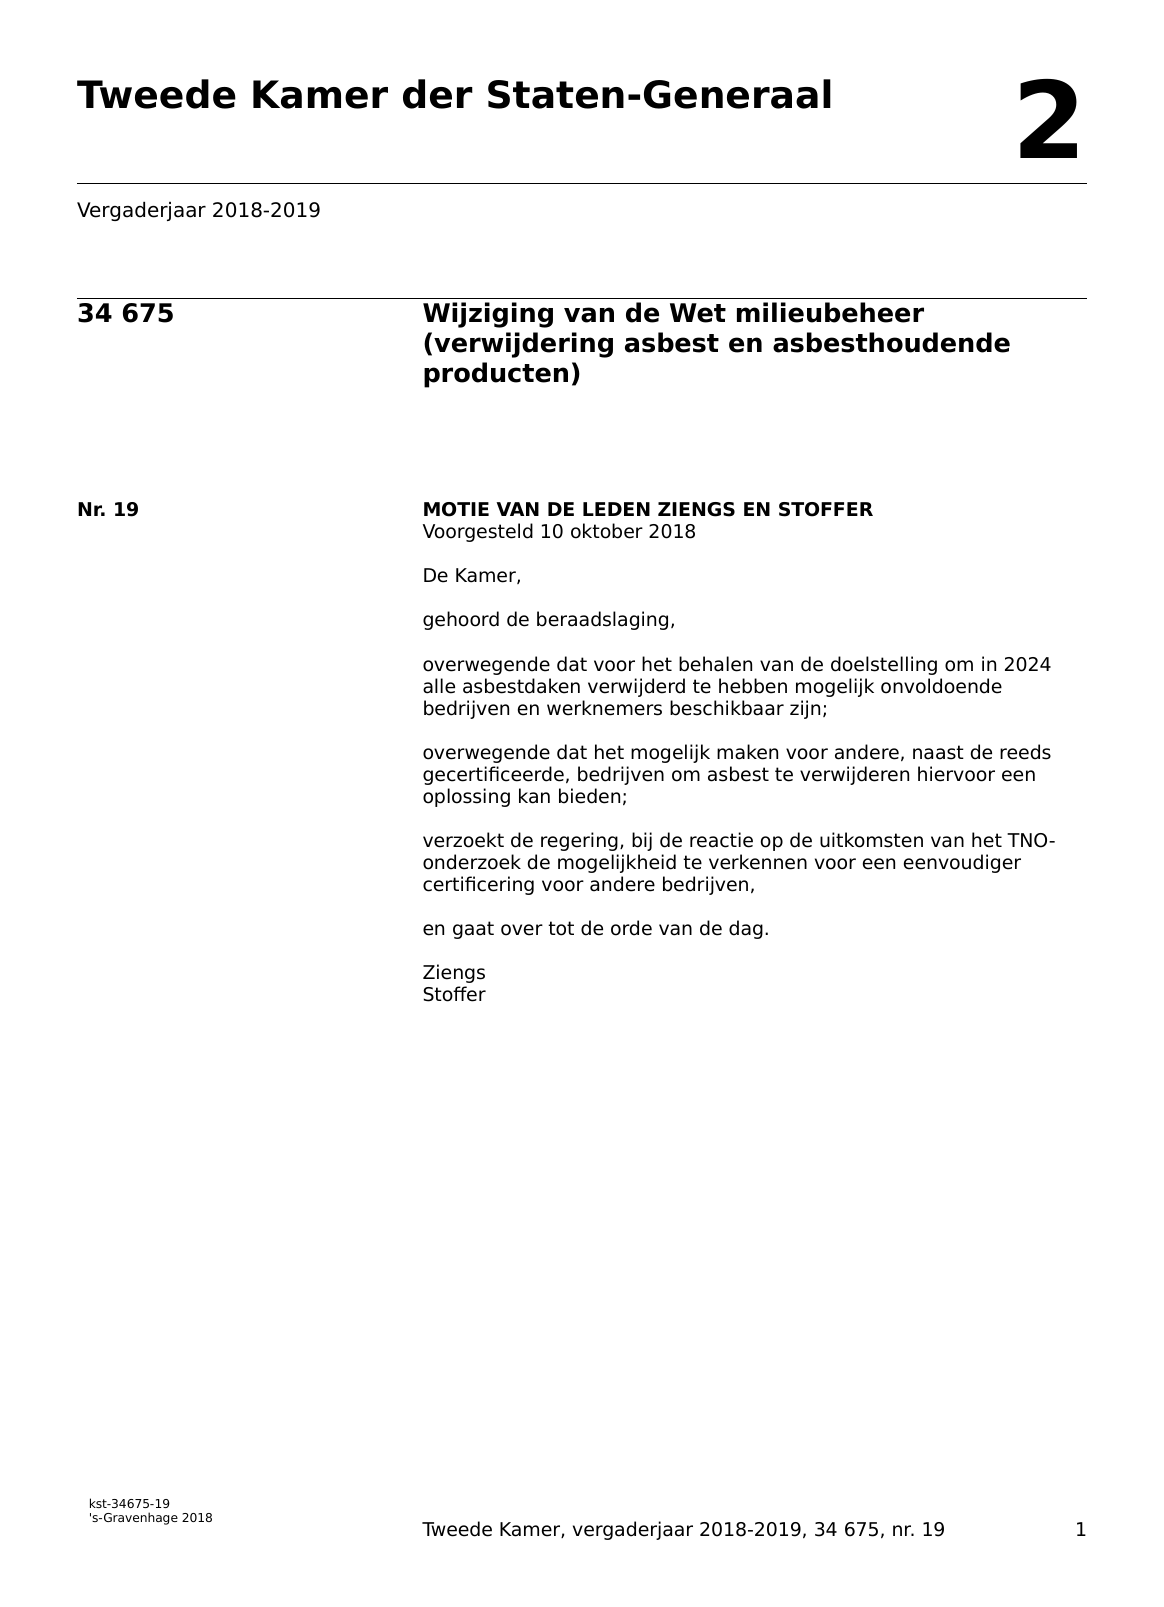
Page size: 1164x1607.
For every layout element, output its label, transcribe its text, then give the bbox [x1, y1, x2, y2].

text 's-Gravenhage 2018 [88, 1511, 323, 1525]
text Ziengs [422, 962, 1087, 984]
text overwegende dat het mogelijk maken voor andere, naast de reeds gecertificeerde, bedrijven om asbest te verwijderen hiervoor een oplossing kan bieden; [422, 742, 1087, 808]
text overwegende dat voor het behalen van de doelstelling om in 2024 alle asbestdaken verwijderd te hebben mogelijk onvoldoende bedrijven en werknemers beschikbaar zijn; [422, 653, 1087, 719]
text kst-34675-19 [88, 1497, 323, 1511]
subtitle 34 675 Wijziging van de Wet milieubeheer (verwijdering asbest en asbesthoudende producten) [77, 299, 1087, 388]
table_header 2 [886, 59, 1087, 183]
text Stoffer [422, 984, 1087, 1006]
text De Kamer, [422, 565, 1087, 587]
subtitle Nr. 19 MOTIE VAN DE LEDEN ZIENGS EN STOFFER [77, 499, 1087, 521]
text en gaat over tot de orde van de dag. [422, 918, 1087, 940]
table_cell Vergaderjaar 2018-2019 [77, 184, 1087, 298]
table_header Tweede Kamer der Staten-Generaal [77, 59, 886, 183]
text verzoekt de regering, bij de reactie op de uitkomsten van het TNO-onderzoek de mogelijkheid te verkennen voor een eenvoudiger certificering voor andere bedrijven, [422, 830, 1087, 896]
text gehoord de beraadslaging, [422, 609, 1087, 631]
text Voorgesteld 10 oktober 2018 [422, 521, 1087, 543]
